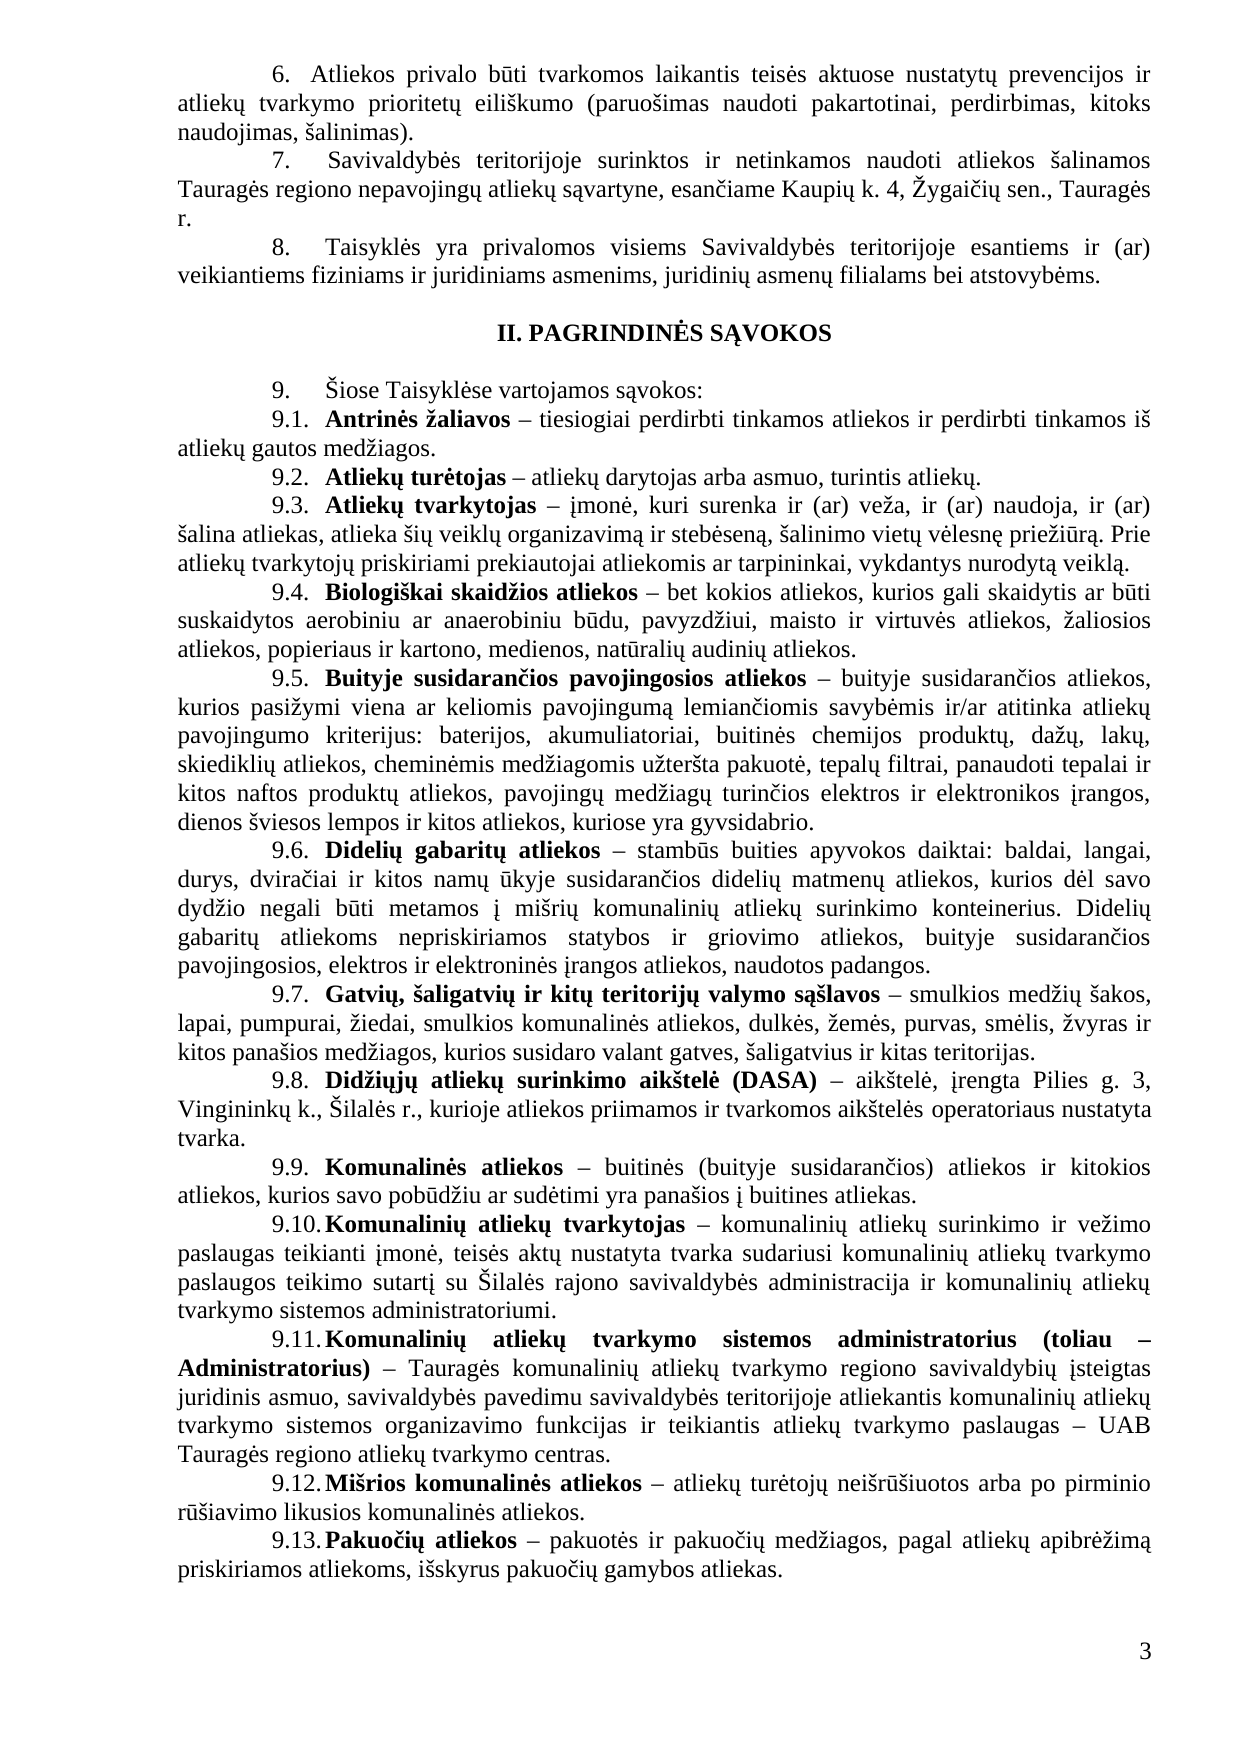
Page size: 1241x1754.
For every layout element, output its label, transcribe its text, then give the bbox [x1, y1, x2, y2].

text 9.8. Didžiųjų atliekų surinkimo aikštelė (DASA) – aikštelė, įrengta Pilies g. 3, Vingininkų k., Šilalės r., kurioje atliekos priimamos ir tvarkomos aikštelės operatoriaus nustatyta tvarka. [177, 1065, 1152, 1152]
text 9.4. Biologiškai skaidžios atliekos – bet kokios atliekos, kurios gali skaidytis ar būti suskaidytos aerobiniu ar anaerobiniu būdu, pavyzdžiui, maisto ir virtuvės atliekos, žaliosios atliekos, popieriaus ir kartono, medienos, natūralių audinių atliekos. [177, 577, 1152, 663]
text 9.7. Gatvių, šaligatvių ir kitų teritorijų valymo sąšlavos – smulkios medžių šakos, lapai, pumpurai, žiedai, smulkios komunalinės atliekos, dulkės, žemės, purvas, smėlis, žvyras ir kitos panašios medžiagos, kurios susidaro valant gatves, šaligatvius ir kitas teritorijas. [177, 979, 1152, 1065]
text 9. Šiose Taisyklėse vartojamos sąvokos: [177, 375, 1152, 404]
text 7. Savivaldybės teritorijoje surinktos ir netinkamos naudoti atliekos šalinamos Tauragės regiono nepavojingų atliekų sąvartyne, esančiame Kaupių k. 4, Žygaičių sen., Tauragės r. [177, 145, 1152, 232]
text 9.6. Didelių gabaritų atliekos – stambūs buities apyvokos daiktai: baldai, langai, durys, dviračiai ir kitos namų ūkyje susidarančios didelių matmenų atliekos, kurios dėl savo dydžio negali būti metamos į mišrių komunalinių atliekų surinkimo konteinerius. Didelių gabaritų atliekoms nepriskiriamos statybos ir griovimo atliekos, buityje susidarančios pavojingosios, elektros ir elektroninės įrangos atliekos, naudotos padangos. [177, 835, 1152, 979]
text II. PAGRINDINĖS SĄVOKOS [177, 318, 1152, 347]
text 9.11. Komunalinių atliekų tvarkymo sistemos administratorius (toliau – Administratorius) – Tauragės komunalinių atliekų tvarkymo regiono savivaldybių įsteigtas juridinis asmuo, savivaldybės pavedimu savivaldybės teritorijoje atliekantis komunalinių atliekų tvarkymo sistemos organizavimo funkcijas ir teikiantis atliekų tvarkymo paslaugas – UAB Tauragės regiono atliekų tvarkymo centras. [177, 1324, 1152, 1468]
text 9.9. Komunalinės atliekos – buitinės (buityje susidarančios) atliekos ir kitokios atliekos, kurios savo pobūdžiu ar sudėtimi yra panašios į buitines atliekas. [177, 1152, 1152, 1209]
text 8. Taisyklės yra privalomos visiems Savivaldybės teritorijoje esantiems ir (ar) veikiantiems fiziniams ir juridiniams asmenims, juridinių asmenų filialams bei atstovybėms. [177, 232, 1152, 289]
text 9.1. Antrinės žaliavos – tiesiogiai perdirbti tinkamos atliekos ir perdirbti tinkamos iš atliekų gautos medžiagos. [177, 404, 1152, 462]
text 9.12. Mišrios komunalinės atliekos – atliekų turėtojų neišrūšiuotos arba po pirminio rūšiavimo likusios komunalinės atliekos. [177, 1468, 1152, 1525]
text 6. Atliekos privalo būti tvarkomos laikantis teisės aktuose nustatytų prevencijos ir atliekų tvarkymo prioritetų eiliškumo (paruošimas naudoti pakartotinai, perdirbimas, kitoks naudojimas, šalinimas). [177, 59, 1152, 145]
text 9.5. Buityje susidarančios pavojingosios atliekos – buityje susidarančios atliekos, kurios pasižymi viena ar keliomis pavojingumą lemiančiomis savybėmis ir/ar atitinka atliekų pavojingumo kriterijus: baterijos, akumuliatoriai, buitinės chemijos produktų, dažų, lakų, skiediklių atliekos, cheminėmis medžiagomis užteršta pakuotė, tepalų filtrai, panaudoti tepalai ir kitos naftos produktų atliekos, pavojingų medžiagų turinčios elektros ir elektronikos įrangos, dienos šviesos lempos ir kitos atliekos, kuriose yra gyvsidabrio. [177, 663, 1152, 835]
text 9.13. Pakuočių atliekos – pakuotės ir pakuočių medžiagos, pagal atliekų apibrėžimą priskiriamos atliekoms, išskyrus pakuočių gamybos atliekas. [177, 1525, 1152, 1583]
text 9.3. Atliekų tvarkytojas – įmonė, kuri surenka ir (ar) veža, ir (ar) naudoja, ir (ar) šalina atliekas, atlieka šių veiklų organizavimą ir stebėseną, šalinimo vietų vėlesnę priežiūrą. Prie atliekų tvarkytojų priskiriami prekiautojai atliekomis ar tarpininkai, vykdantys nurodytą veiklą. [177, 490, 1152, 577]
text 9.2. Atliekų turėtojas – atliekų darytojas arba asmuo, turintis atliekų. [177, 462, 1152, 490]
text 9.10. Komunalinių atliekų tvarkytojas – komunalinių atliekų surinkimo ir vežimo paslaugas teikianti įmonė, teisės aktų nustatyta tvarka sudariusi komunalinių atliekų tvarkymo paslaugos teikimo sutartį su Šilalės rajono savivaldybės administracija ir komunalinių atliekų tvarkymo sistemos administratoriumi. [177, 1209, 1152, 1324]
